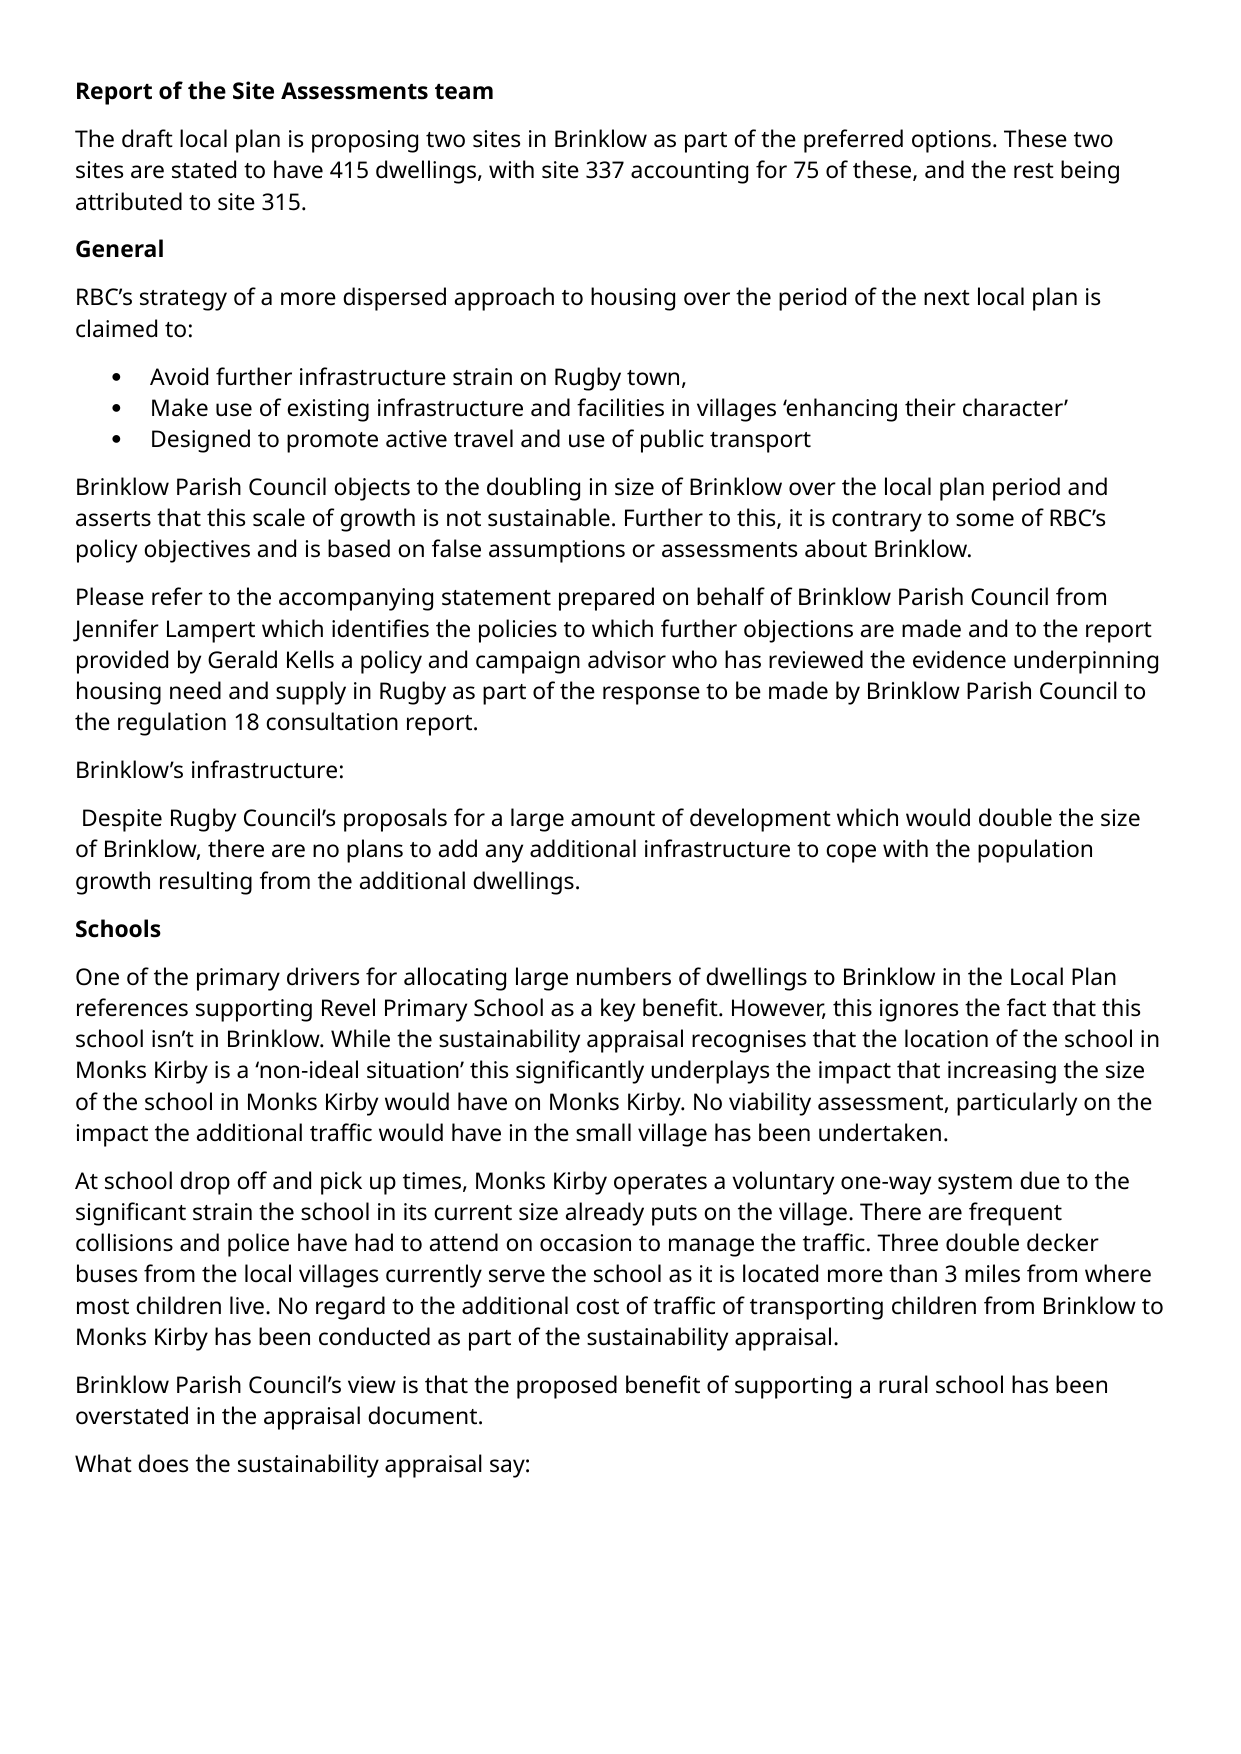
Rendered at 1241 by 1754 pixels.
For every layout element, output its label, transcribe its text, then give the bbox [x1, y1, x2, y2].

text What does the sustainability appraisal say: [75, 1448, 1165, 1479]
text Brinklow Parish Council’s view is that the proposed benefit of supporting a rural school has been overstated in the appraisal document. [75, 1369, 1165, 1431]
text Brinklow Parish Council objects to the doubling in size of Brinklow over the local plan period and asserts that this scale of growth is not sustainable. Further to this, it is contrary to some of RBC’s policy objectives and is based on false assumptions or assessments about Brinklow. [75, 471, 1165, 564]
text Brinklow’s infrastructure: [75, 754, 1165, 785]
text One of the primary drivers for allocating large numbers of dwellings to Brinklow in the Local Plan references supporting Revel Primary School as a key benefit. However, this ignores the fact that this school isn’t in Brinklow. While the sustainability appraisal recognises that the location of the school in Monks Kirby is a ‘non-ideal situation’ this significantly underplays the impact that increasing the size of the school in Monks Kirby would have on Monks Kirby. No viability assessment, particularly on the impact the additional traffic would have in the small village has been undertaken. [75, 960, 1165, 1148]
list Make use of existing infrastructure and facilities in villages ‘enhancing their character’ [112, 392, 1165, 423]
text Despite Rugby Council’s proposals for a large amount of development which would double the size of Brinklow, there are no plans to add any additional infrastructure to cope with the population growth resulting from the additional dwellings. [75, 802, 1165, 896]
list Avoid further infrastructure strain on Rugby town, [112, 360, 1165, 392]
text At school drop off and pick up times, Monks Kirby operates a voluntary one-way system due to the significant strain the school in its current size already puts on the village. There are frequent collisions and police have had to attend on occasion to manage the traffic. Three double decker buses from the local villages currently serve the school as it is located more than 3 miles from where most children live. No regard to the additional cost of traffic of transporting children from Brinklow to Monks Kirby has been conducted as part of the sustainability appraisal. [75, 1164, 1165, 1352]
list Designed to promote active travel and use of public transport [112, 423, 1165, 454]
text RBC’s strategy of a more dispersed approach to housing over the period of the next local plan is claimed to: [75, 281, 1165, 344]
text Report of the Site Assessments team [75, 75, 1165, 106]
text The draft local plan is proposing two sites in Brinklow as part of the preferred options. These two sites are stated to have 415 dwellings, with site 337 accounting for 75 of these, and the rest being attributed to site 315. [75, 123, 1165, 217]
text General [75, 233, 1165, 264]
text Please refer to the accompanying statement prepared on behalf of Brinklow Parish Council from Jennifer Lampert which identifies the policies to which further objections are made and to the report provided by Gerald Kells a policy and campaign advisor who has reviewed the evidence underpinning housing need and supply in Rugby as part of the response to be made by Brinklow Parish Council to the regulation 18 consultation report. [75, 581, 1165, 737]
text Schools [75, 912, 1165, 944]
